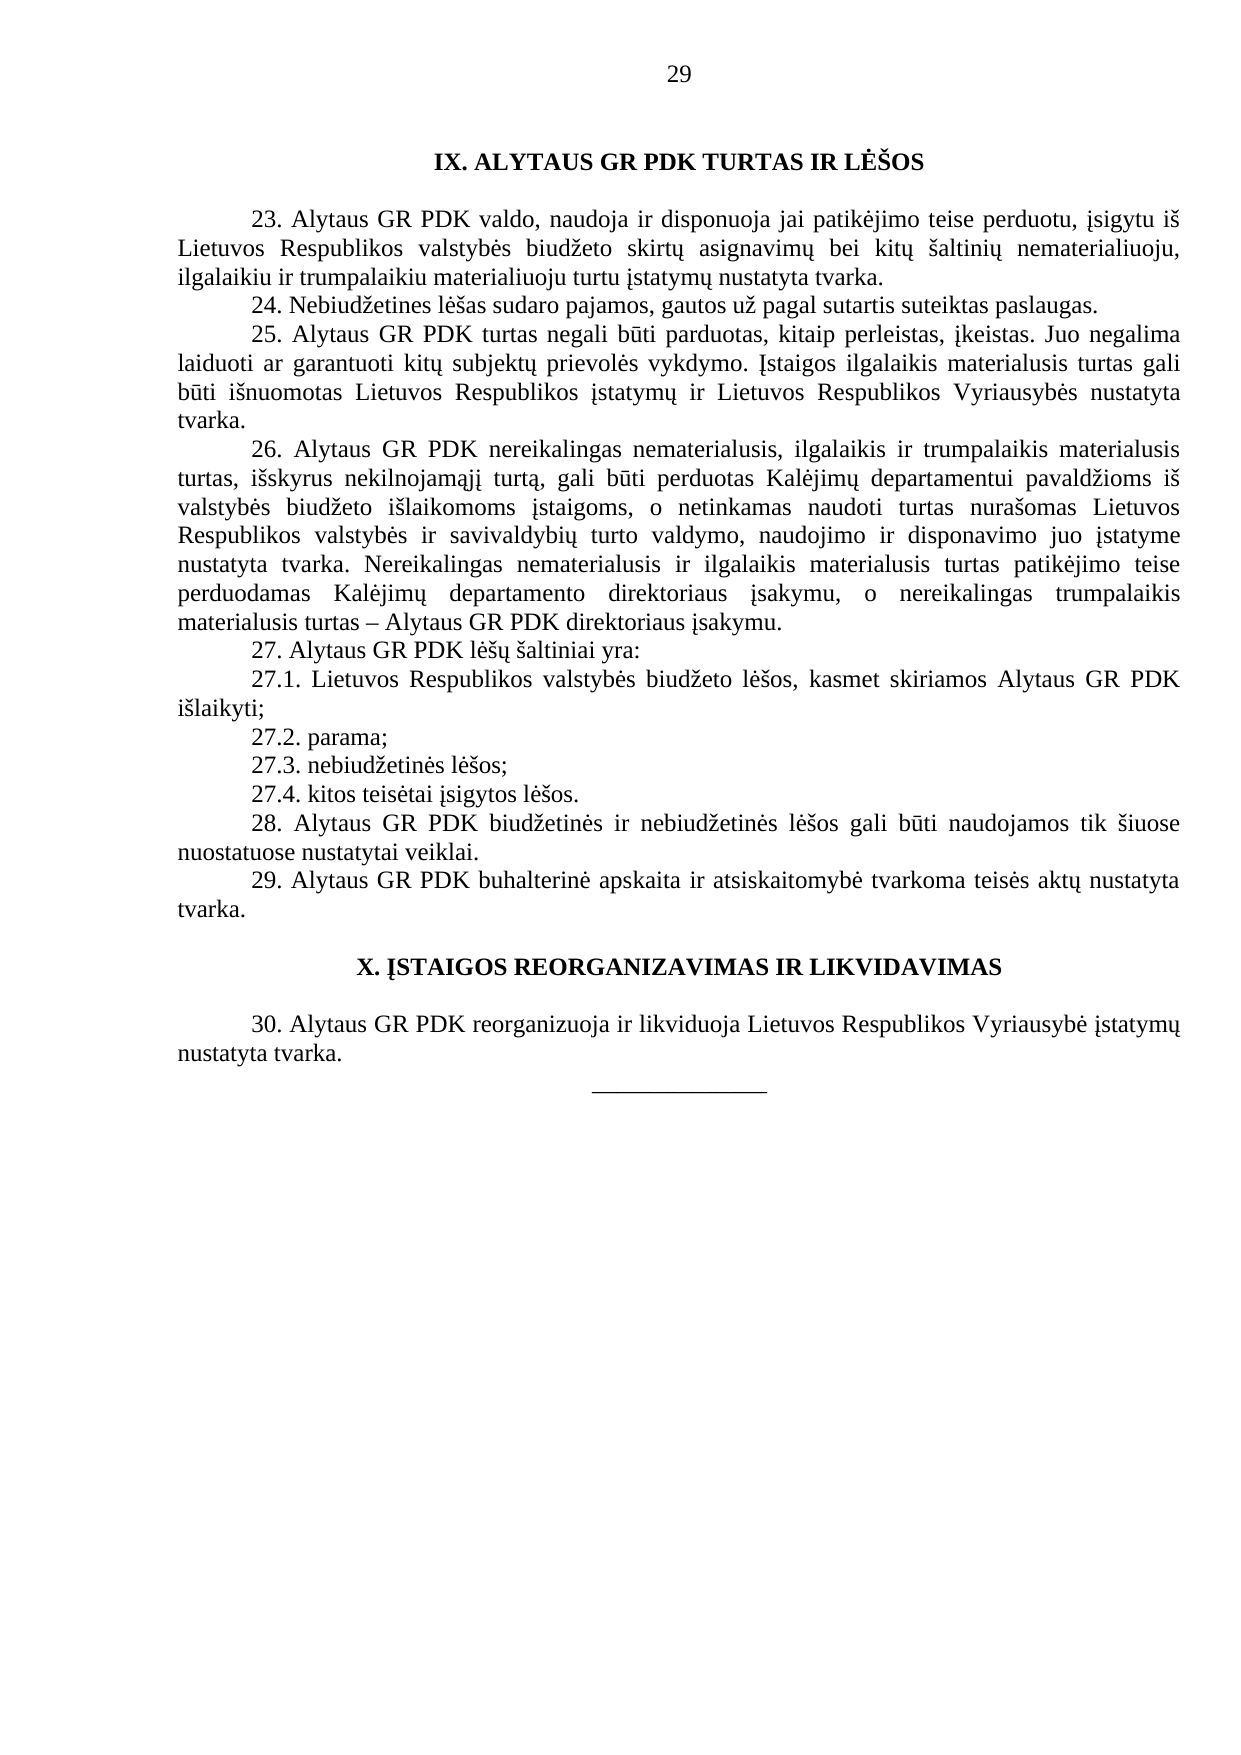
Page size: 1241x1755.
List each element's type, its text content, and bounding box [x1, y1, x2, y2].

text 27.4. kitos teisėtai įsigytos lėšos. [177, 779, 1181, 808]
text 29. Alytaus GR PDK buhalterinė apskaita ir atsiskaitomybė tvarkoma teisės aktų nustatyta tvarka. [177, 866, 1181, 923]
text 28. Alytaus GR PDK biudžetinės ir nebiudžetinės lėšos gali būti naudojamos tik šiuose nuostatuose nustatytai veiklai. [177, 808, 1181, 866]
text 27.3. nebiudžetinės lėšos; [177, 751, 1181, 779]
text 30. Alytaus GR PDK reorganizuoja ir likviduoja Lietuvos Respublikos Vyriausybė įstatymų nustatyta tvarka. [177, 1009, 1181, 1067]
text 25. Alytaus GR PDK turtas negali būti parduotas, kitaip perleistas, įkeistas. Juo negalima laiduoti ar garantuoti kitų subjektų prievolės vykdymo. Įstaigos ilgalaikis materialusis turtas gali būti išnuomotas Lietuvos Respublikos įstatymų ir Lietuvos Respublikos Vyriausybės nustatyta tvarka. [177, 319, 1181, 434]
text 26. Alytaus GR PDK nereikalingas nematerialusis, ilgalaikis ir trumpalaikis materialusis turtas, išskyrus nekilnojamąjį turtą, gali būti perduotas Kalėjimų departamentui pavaldžioms iš valstybės biudžeto išlaikomoms įstaigoms, o netinkamas naudoti turtas nurašomas Lietuvos Respublikos valstybės ir savivaldybių turto valdymo, naudojimo ir disponavimo juo įstatyme nustatyta tvarka. Nereikalingas nematerialusis ir ilgalaikis materialusis turtas patikėjimo teise perduodamas Kalėjimų departamento direktoriaus įsakymu, o nereikalingas trumpalaikis materialusis turtas – Alytaus GR PDK direktoriaus įsakymu. [177, 434, 1181, 636]
text 24. Nebiudžetines lėšas sudaro pajamos, gautos už pagal sutartis suteiktas paslaugas. [177, 291, 1181, 319]
text ______________ [177, 1067, 1181, 1096]
text X. ĮSTAIGOS REORGANIZAVIMAS IR LIKVIDAVIMAS [177, 952, 1181, 981]
text 23. Alytaus GR PDK valdo, naudoja ir disponuoja jai patikėjimo teise perduotu, įsigytu iš Lietuvos Respublikos valstybės biudžeto skirtų asignavimų bei kitų šaltinių nematerialiuoju, ilgalaikiu ir trumpalaikiu materialiuoju turtu įstatymų nustatyta tvarka. [177, 204, 1181, 291]
text 27.2. parama; [177, 722, 1181, 751]
text IX. ALYTAUS GR PDK TURTAS IR LĖŠOS [177, 147, 1181, 176]
text 27. Alytaus GR PDK lėšų šaltiniai yra: [177, 636, 1181, 664]
text 27.1. Lietuvos Respublikos valstybės biudžeto lėšos, kasmet skiriamos Alytaus GR PDK išlaikyti; [177, 664, 1181, 722]
